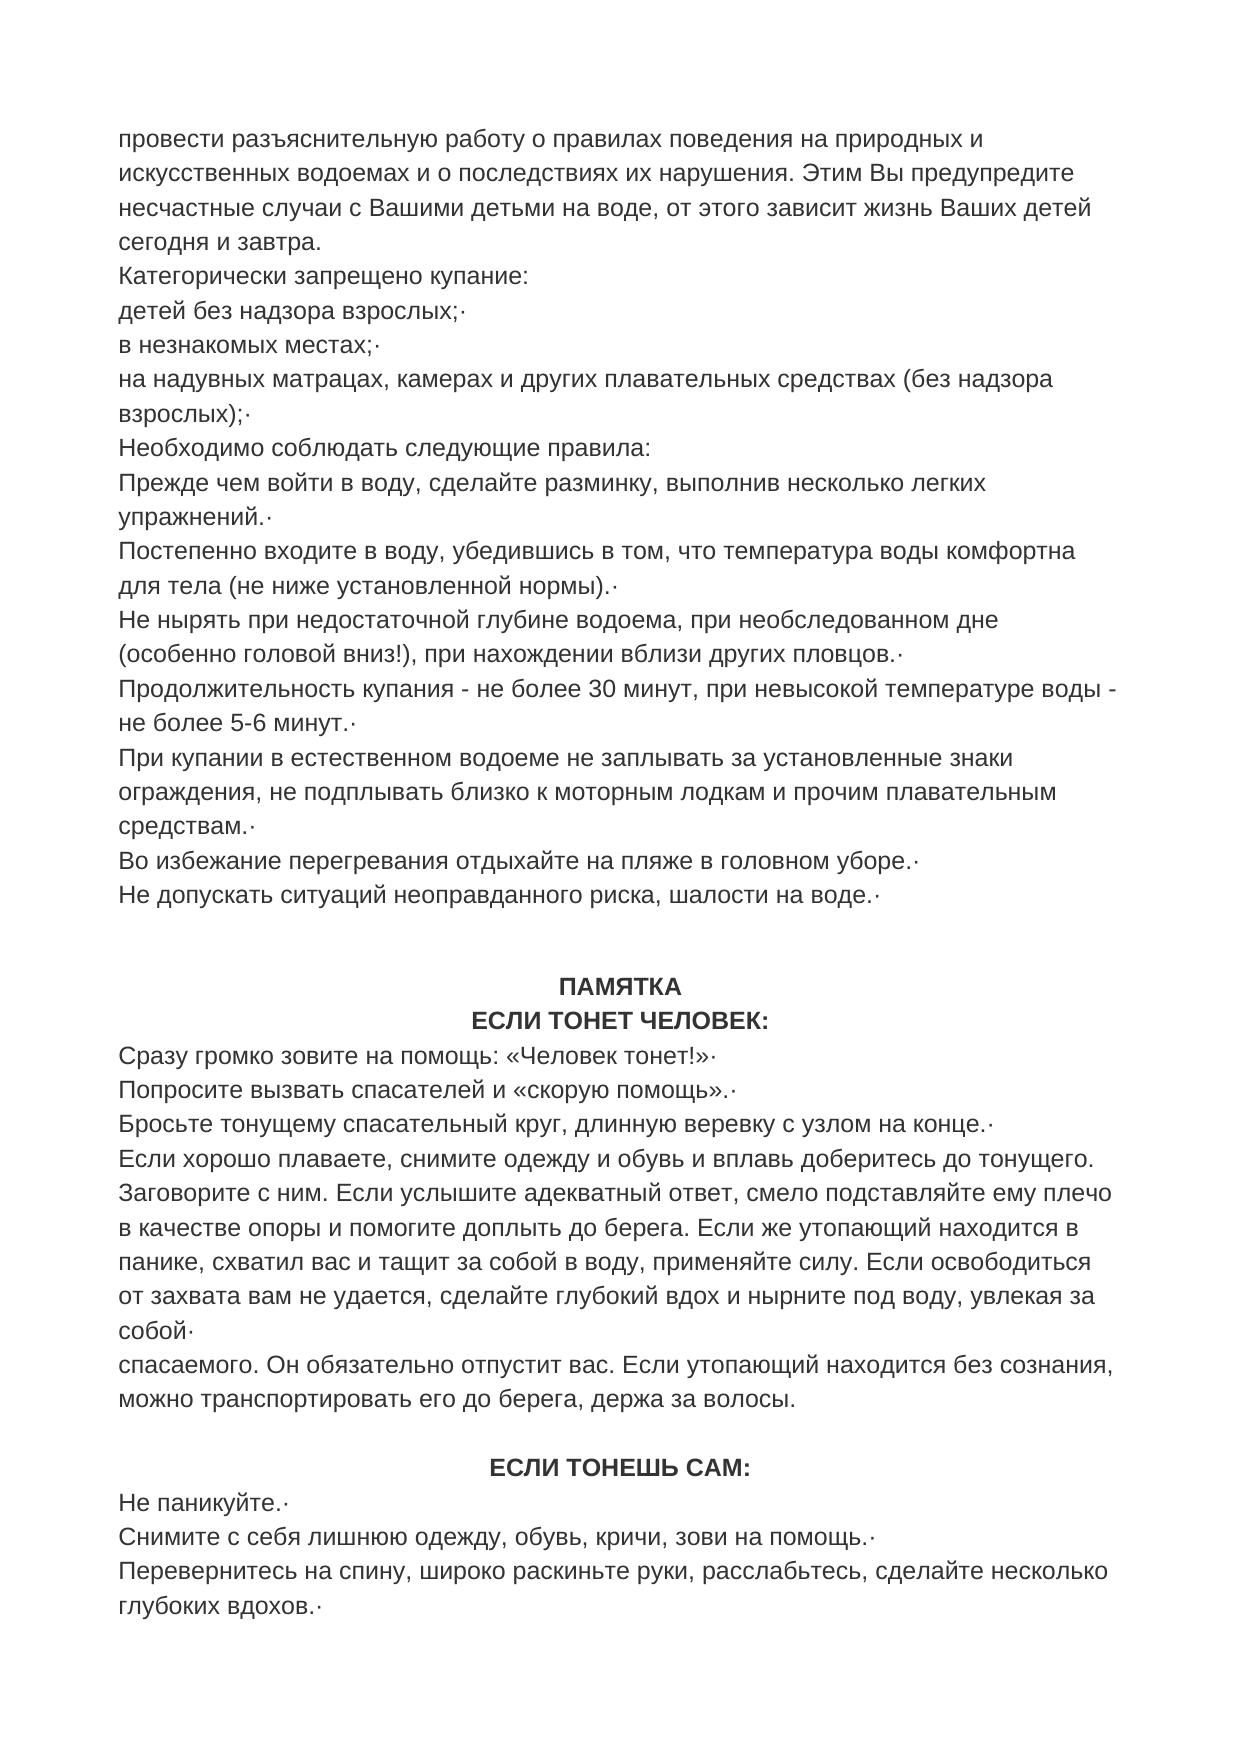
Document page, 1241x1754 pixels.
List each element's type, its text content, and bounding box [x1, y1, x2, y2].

text детей без надзора взрослых;· [118, 290, 1122, 324]
text Сразу громко зовите на помощь: «Человек тонет!»· [118, 1035, 1122, 1069]
text в незнакомых местах;· [118, 324, 1122, 359]
text Не допускать ситуаций неоправданного риска, шалости на воде.· [118, 874, 1122, 909]
text Попросите вызвать спасателей и «скорую помощь».· [118, 1069, 1122, 1104]
text Необходимо соблюдать следующие правила: [118, 427, 1122, 462]
text Категорически запрещено купание: [118, 256, 1122, 290]
text Не паникуйте.· [118, 1482, 1122, 1516]
text (особенно головой вниз!), при нахождении вблизи других пловцов.· [118, 634, 1122, 668]
text Во избежание перегревания отдыхайте на пляже в головном уборе.· [118, 840, 1122, 874]
text Продолжительность купания - не более 30 минут, при невысокой температуре воды - не более 5-6 минут.· [118, 668, 1122, 737]
text При купании в естественном водоеме не заплывать за установленные знаки ограждения, не подплывать близко к моторным лодкам и прочим плавательным средствам.· [118, 737, 1122, 840]
text Постепенно входите в воду, убедившись в том, что температура воды комфортна для тела (не ниже установленной нормы).· [118, 531, 1122, 599]
text Бросьте тонущему спасательный круг, длинную веревку с узлом на конце.· [118, 1104, 1122, 1138]
text на надувных матрацах, камерах и других плавательных средствах (без надзора взрослых);· [118, 359, 1122, 427]
text ПАМЯТКА [118, 966, 1122, 1001]
text спасаемого. Он обязательно отпустит вас. Если утопающий находится без сознания, можно транспортировать его до берега, держа за волосы. [118, 1344, 1122, 1413]
text Перевернитесь на спину, широко раскиньте руки, расслабьтесь, сделайте несколько глубоких вдохов.· [118, 1551, 1122, 1619]
text Если хорошо плаваете, снимите одежду и обувь и вплавь доберитесь до тонущего. Заговорите с ним. Если услышите адекватный ответ, смело подставляйте ему плечо в качестве опоры и помогите доплыть до берега. Если же утопающий находится в панике, схватил вас и тащит за собой в воду, применяйте силу. Если освободиться от захвата вам не удается, сделайте глубокий вдох и нырните под воду, увлекая за собой· [118, 1138, 1122, 1344]
text ЕСЛИ ТОНЕШЬ САМ: [118, 1447, 1122, 1482]
text Прежде чем войти в воду, сделайте разминку, выполнив несколько легких упражнений.· [118, 462, 1122, 531]
text Снимите с себя лишнюю одежду, обувь, кричи, зови на помощь.· [118, 1516, 1122, 1551]
text Не нырять при недостаточной глубине водоема, при необследованном дне [118, 599, 1122, 634]
text провести разъяснительную работу о правилах поведения на природных и искусственных водоемах и о последствиях их нарушения. Этим Вы предупредите несчастные случаи с Вашими детьми на воде, от этого зависит жизнь Ваших детей сегодня и завтра. [118, 118, 1122, 256]
text ЕСЛИ ТОНЕТ ЧЕЛОВЕК: [118, 1001, 1122, 1035]
